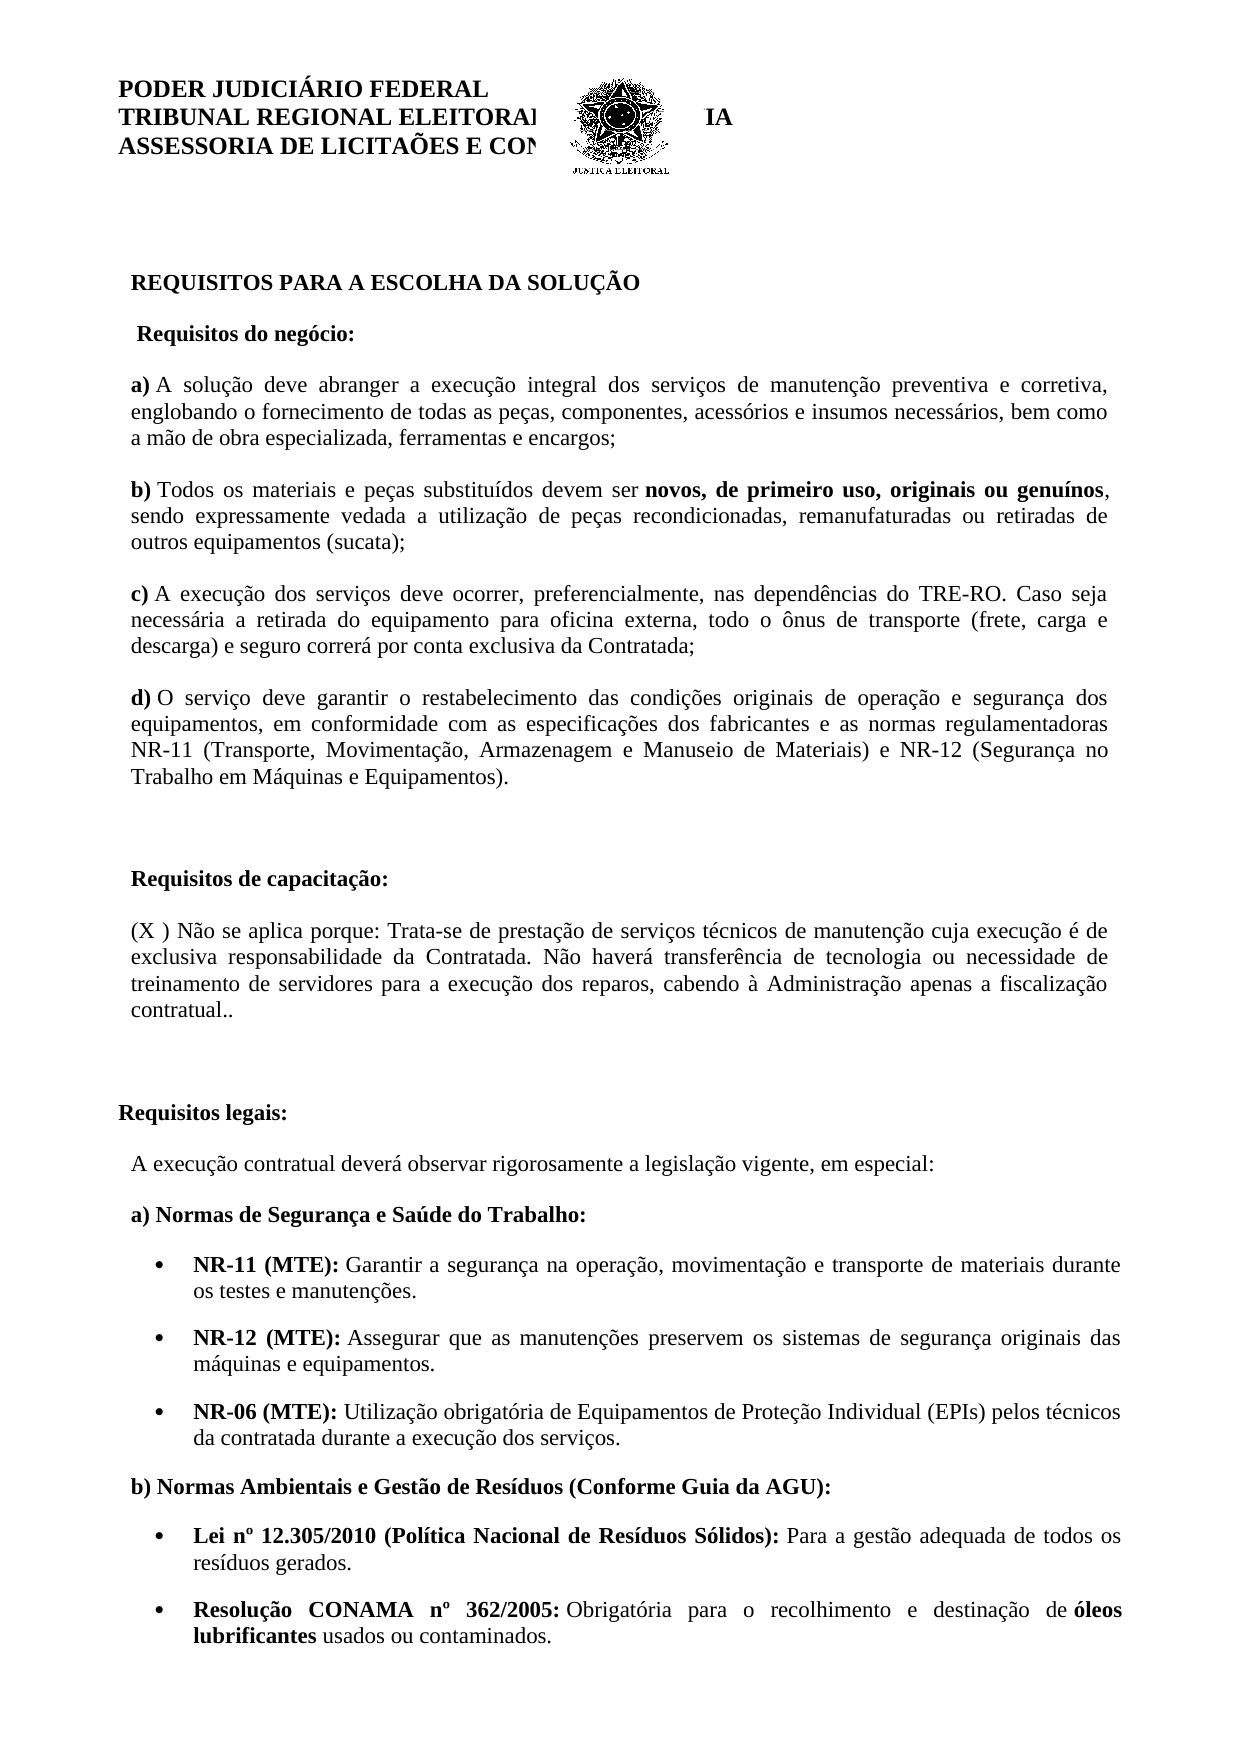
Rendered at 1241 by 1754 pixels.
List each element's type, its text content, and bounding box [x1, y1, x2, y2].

text a) A solução deve abranger a execução integral dos serviços de manutenção preventiva e corretiva, englobando o fornecimento de todas as peças, componentes, acessórios e insumos necessários, bem como a mão de obra especializada, ferramentas e encargos; [131, 372, 1110, 451]
list NR-12 (MTE): Assegurar que as manutenções preservem os sistemas de segurança originais das máquinas e equipamentos. [156, 1324, 1122, 1377]
text b) Todos os materiais e peças substituídos devem ser novos, de primeiro uso, originais ou genuínos, sendo expressamente vedada a utilização de peças recondicionadas, remanufaturadas ou retiradas de outros equipamentos (sucata); [131, 476, 1110, 555]
text d) O serviço deve garantir o restabelecimento das condições originais de operação e segurança dos equipamentos, em conformidade com as especificações dos fabricantes e as normas regulamentadoras NR-11 (Transporte, Movimentação, Armazenagem e Manuseio de Materiais) e NR-12 (Segurança no Trabalho em Máquinas e Equipamentos). [131, 684, 1110, 789]
list NR-06 (MTE): Utilização obrigatória de Equipamentos de Proteção Individual (EPIs) pelos técnicos da contratada durante a execução dos serviços. [156, 1398, 1122, 1450]
text (X ) Não se aplica porque: Trata-se de prestação de serviços técnicos de manutenção cuja execução é de exclusiva responsabilidade da Contratada. Não haverá transferência de tecnologia ou necessidade de treinamento de servidores para a execução dos reparos, cabendo à Administração apenas a fiscalização contratual.. [131, 917, 1110, 1022]
text c) A execução dos serviços deve ocorrer, preferencialmente, nas dependências do TRE-RO. Caso seja necessária a retirada do equipamento para oficina externa, todo o ônus de transporte (frete, carga e descarga) e seguro correrá por conta exclusiva da Contratada; [131, 580, 1110, 659]
text A execução contratual deverá observar rigorosamente a legislação vigente, em especial: [131, 1150, 1110, 1176]
text Requisitos de capacitação: [131, 866, 1110, 892]
text Requisitos legais: [118, 1099, 1110, 1125]
text Requisitos do negócio: [131, 320, 1110, 347]
text b) Normas Ambientais e Gestão de Resíduos (Conforme Guia da AGU): [131, 1473, 1110, 1500]
list Resolução CONAMA nº 362/2005: Obrigatória para o recolhimento e destinação de óleos lubrificantes usados ou contaminados. [156, 1596, 1122, 1649]
text a) Normas de Segurança e Saúde do Trabalho: [131, 1201, 1110, 1228]
list Lei nº 12.305/2010 (Política Nacional de Resíduos Sólidos): Para a gestão adequada de todos os resíduos gerados. [156, 1523, 1122, 1575]
list NR-11 (MTE): Garantir a segurança na operação, movimentação e transporte de materiais durante os testes e manutenções. [156, 1251, 1122, 1303]
text REQUISITOS PARA A ESCOLHA DA SOLUÇÃO [131, 269, 1110, 295]
